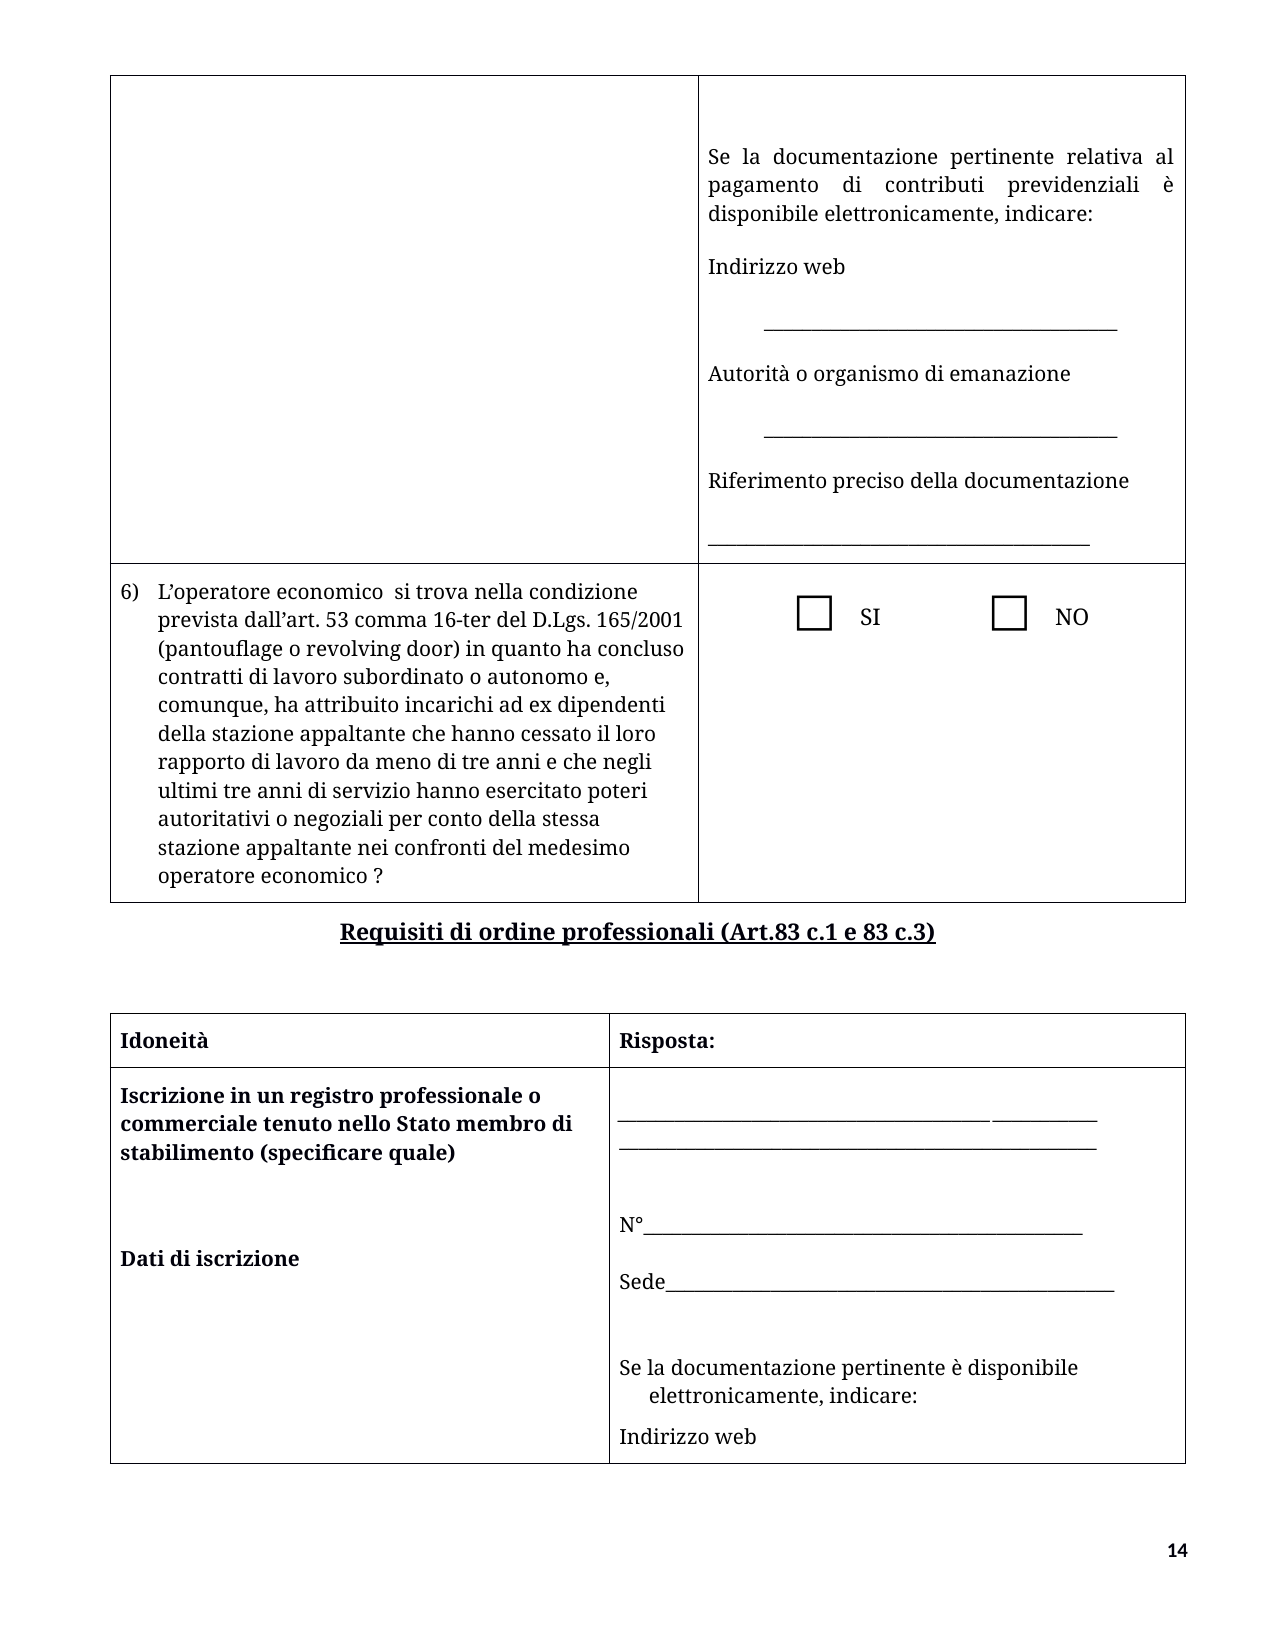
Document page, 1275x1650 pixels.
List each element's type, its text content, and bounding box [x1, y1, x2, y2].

table_cell Se la documentazione pertinente relativa al pagamento di contributi previdenziali è disponibile elettronicamente, indicare: Indirizzo web _____________________________________ Autorità o organismo di emanazione _____________________________________ Riferimento preciso della documentazione ________________________________________ [699, 76, 1185, 563]
table_cell [111, 76, 698, 563]
text Requisiti di ordine professionali (Art.83 c.1 e 83 c.3) [112, 916, 1162, 947]
table_header Risposta: [610, 1014, 1185, 1067]
table_cell Iscrizione in un registro professionale o commerciale tenuto nello Stato membro di stabilimento (specificare quale) Dati di iscrizione [111, 1068, 609, 1463]
table_cell □ SI □ NO [699, 564, 1185, 902]
table_cell L’operatore economico si trova nella condizione prevista dall’art. 53 comma 16-ter del D.Lgs. 165/2001 (pantouflage o revolving door) in quanto ha concluso contratti di lavoro subordinato o autonomo e, comunque, ha attribuito incarichi ad ex dipendenti della stazione appaltante che hanno cessato il loro rapporto di lavoro da meno di tre anni e che negli ultimi tre anni di servizio hanno esercitato poteri autoritativi o negoziali per conto della stessa stazione appaltante nei confronti del medesimo operatore economico ? [111, 564, 698, 902]
table_cell __________________________________________________ __________________________________________________ N°______________________________________________ Sede_______________________________________________ Se la documentazione pertinente è disponibile elettronicamente, indicare: Indirizzo web [610, 1068, 1185, 1463]
table_header Idoneità [111, 1014, 609, 1067]
